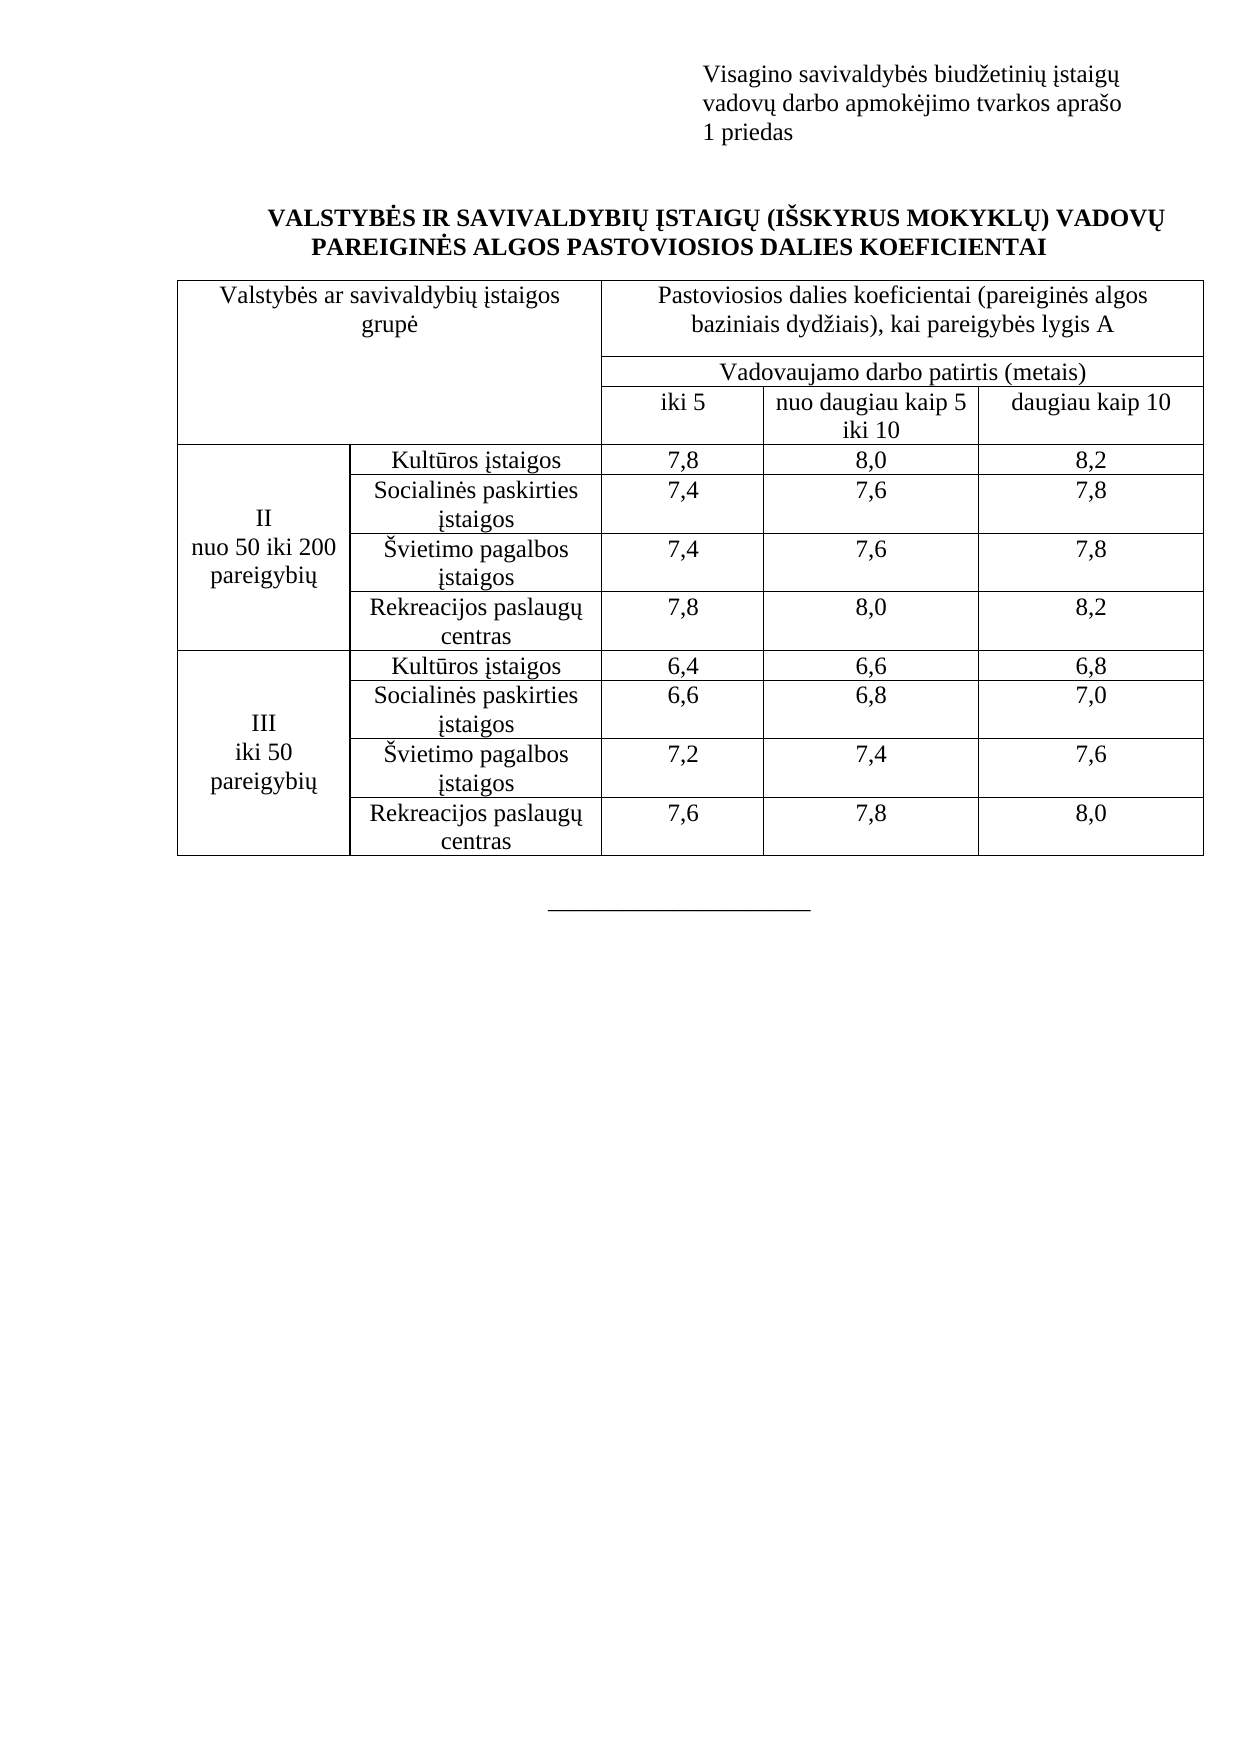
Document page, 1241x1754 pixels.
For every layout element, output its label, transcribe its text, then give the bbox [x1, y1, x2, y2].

table_cell iki 5 [602, 387, 763, 444]
table_header Valstybės ar savivaldybių įstaigos grupė [178, 281, 601, 444]
table_cell 7,8 [979, 534, 1203, 591]
table_cell 7,6 [764, 475, 978, 533]
table_cell 7,2 [602, 739, 763, 797]
table_cell Švietimo pagalbos įstaigos [351, 534, 601, 591]
table_cell 7,6 [602, 798, 763, 855]
table_cell 6,6 [764, 651, 978, 679]
table_cell Kultūros įstaigos [351, 445, 601, 474]
table_cell 7,0 [979, 681, 1203, 738]
table_cell 8,0 [979, 798, 1203, 855]
table_cell 7,8 [764, 798, 978, 855]
table_cell 7,6 [979, 739, 1203, 797]
table_cell Kultūros įstaigos [351, 651, 601, 679]
table_cell 6,6 [602, 681, 763, 738]
table_cell 6,4 [602, 651, 763, 679]
table_cell II nuo 50 iki 200 pareigybių [178, 445, 349, 650]
table_cell 7,4 [764, 739, 978, 797]
text _____________________ [177, 885, 1181, 914]
table_cell 8,0 [764, 592, 978, 650]
text VALSTYBĖS IR SAVIVALDYBIŲ ĮSTAIGŲ (IŠSKYRUS MOKYKLŲ) VADOVŲ PAREIGINĖS ALGOS PASTOVIOSIOS DALIES KOEFICIENTAI [177, 203, 1181, 260]
table_cell Rekreacijos paslaugų centras [351, 798, 601, 855]
text Visagino savivaldybės biudžetinių įstaigų [702, 59, 1181, 88]
table_cell 7,4 [602, 534, 763, 591]
table_cell 6,8 [764, 681, 978, 738]
table_cell Socialinės paskirties įstaigos [351, 475, 601, 533]
table_cell III iki 50 pareigybių [178, 651, 349, 855]
table_cell 7,8 [602, 445, 763, 474]
table_cell 7,4 [602, 475, 763, 533]
table_cell 8,2 [979, 445, 1203, 474]
table_cell Rekreacijos paslaugų centras [351, 592, 601, 650]
table_cell Švietimo pagalbos įstaigos [351, 739, 601, 797]
table_cell nuo daugiau kaip 5 iki 10 [764, 387, 978, 444]
text 1 priedas [702, 117, 1181, 145]
table_cell 7,8 [602, 592, 763, 650]
table_cell Vadovaujamo darbo patirtis (metais) [602, 357, 1203, 386]
table_cell 6,8 [979, 651, 1203, 679]
table_cell 8,0 [764, 445, 978, 474]
text vadovų darbo apmokėjimo tvarkos aprašo [702, 88, 1181, 117]
table_cell 8,2 [979, 592, 1203, 650]
table_cell 7,8 [979, 475, 1203, 533]
table_cell 7,6 [764, 534, 978, 591]
table_cell Socialinės paskirties įstaigos [351, 681, 601, 738]
table_cell daugiau kaip 10 [979, 387, 1203, 444]
table_header Pastoviosios dalies koeficientai (pareiginės algos baziniais dydžiais), kai pareigybės lygis A [602, 281, 1203, 356]
